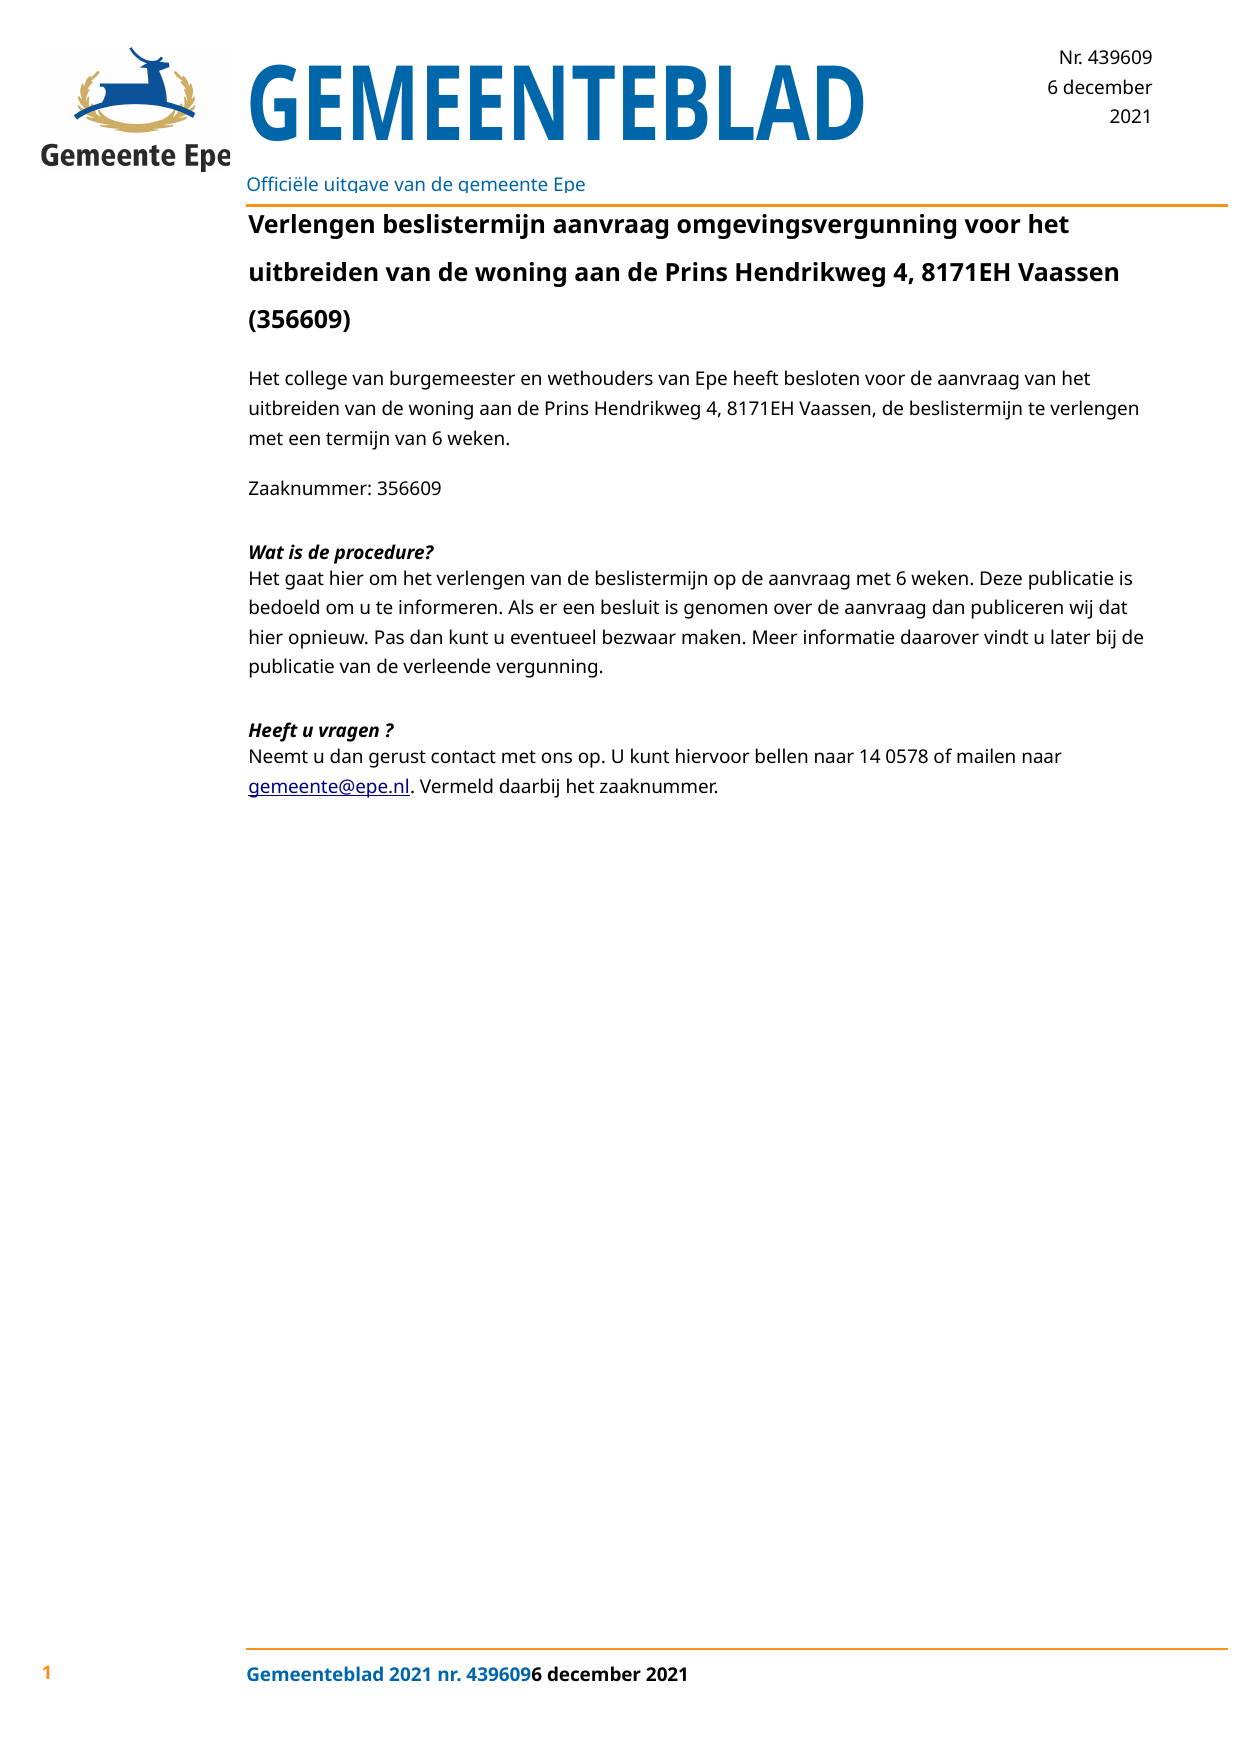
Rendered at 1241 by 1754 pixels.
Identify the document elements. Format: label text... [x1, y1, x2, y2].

picture [41, 47, 231, 172]
text Heeft u vragen ? [248, 717, 1152, 743]
text Neemt u dan gerust contact met ons op. U kunt hiervoor bellen naar 14 0578 of mailen naar gemeente@epe.nl. Vermeld daarbij het zaaknummer. [248, 743, 1152, 798]
text Verlengen beslistermijn aanvraag omgevingsvergunning voor het uitbreiden van de woning aan de Prins Hendrikweg 4, 8171EH Vaassen (356609) [248, 207, 1152, 336]
text Zaaknummer: 356609 [248, 475, 1152, 501]
text Wat is de procedure? [248, 539, 1152, 565]
text Het college van burgemeester en wethouders van Epe heeft besloten voor de aanvraag van het uitbreiden van de woning aan de Prins Hendrikweg 4, 8171EH Vaassen, de beslistermijn te verlengen met een termijn van 6 weken. [248, 366, 1152, 450]
text Het gaat hier om het verlengen van de beslistermijn op de aanvraag met 6 weken. Deze publicatie is bedoeld om u te informeren. Als er een besluit is genomen over de aanvraag dan publiceren wij dat hier opnieuw. Pas dan kunt u eventueel bezwaar maken. Meer informatie daarover vindt u later bij de publicatie van de verleende vergunning. [248, 565, 1152, 679]
